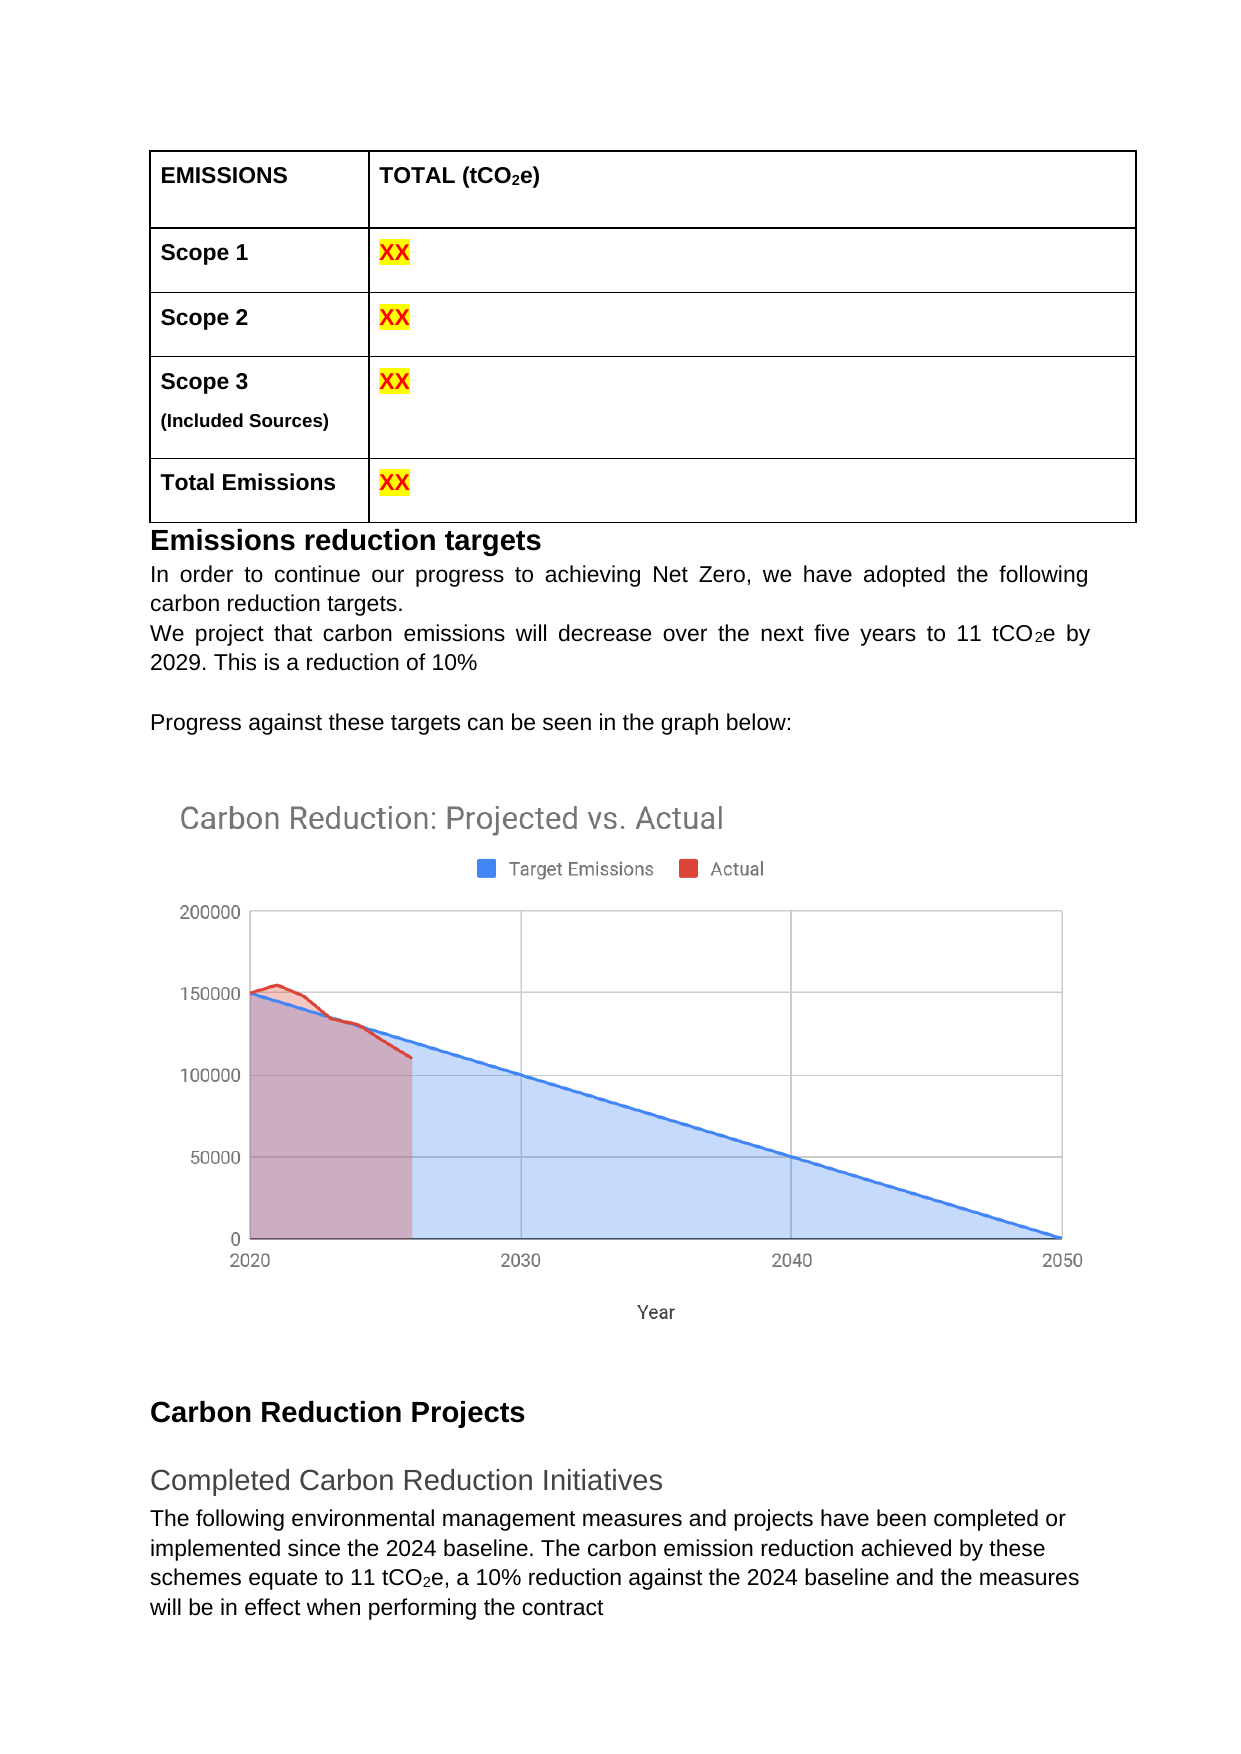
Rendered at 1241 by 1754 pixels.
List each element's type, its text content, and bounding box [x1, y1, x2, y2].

subtitle We project that carbon emissions will decrease over the next five years to 11 tCO2e by 2029. This is a reduction of 10% [150, 620, 1090, 676]
subtitle Emissions reduction targets [150, 523, 1090, 557]
text The following environmental management measures and projects have been completed or implemented since the 2024 baseline. The carbon emission reduction achieved by these schemes equate to 11 tCO2e, a 10% reduction against the 2024 baseline and the measures will be in effect when performing the contract [150, 1505, 1090, 1620]
table_cell XX [370, 293, 1135, 356]
subtitle Carbon Reduction Projects [150, 1395, 1090, 1428]
table_cell Scope 2 [151, 293, 368, 356]
table_cell Total Emissions [151, 459, 368, 522]
table_cell Scope 1 [151, 229, 368, 291]
table_cell XX [370, 357, 1135, 457]
table_cell TOTAL (tCO2e) [370, 152, 1135, 227]
table_cell EMISSIONS [151, 152, 368, 227]
subtitle Completed Carbon Reduction Initiatives [150, 1462, 1090, 1496]
subtitle Progress against these targets can be seen in the graph below: [150, 709, 1090, 735]
subtitle In order to continue our progress to achieving Net Zero, we have adopted the following carbon reduction targets. [150, 561, 1090, 617]
table_cell XX [370, 229, 1135, 291]
table_cell XX [370, 459, 1135, 522]
table_cell Scope 3 (Included Sources) [151, 357, 368, 457]
